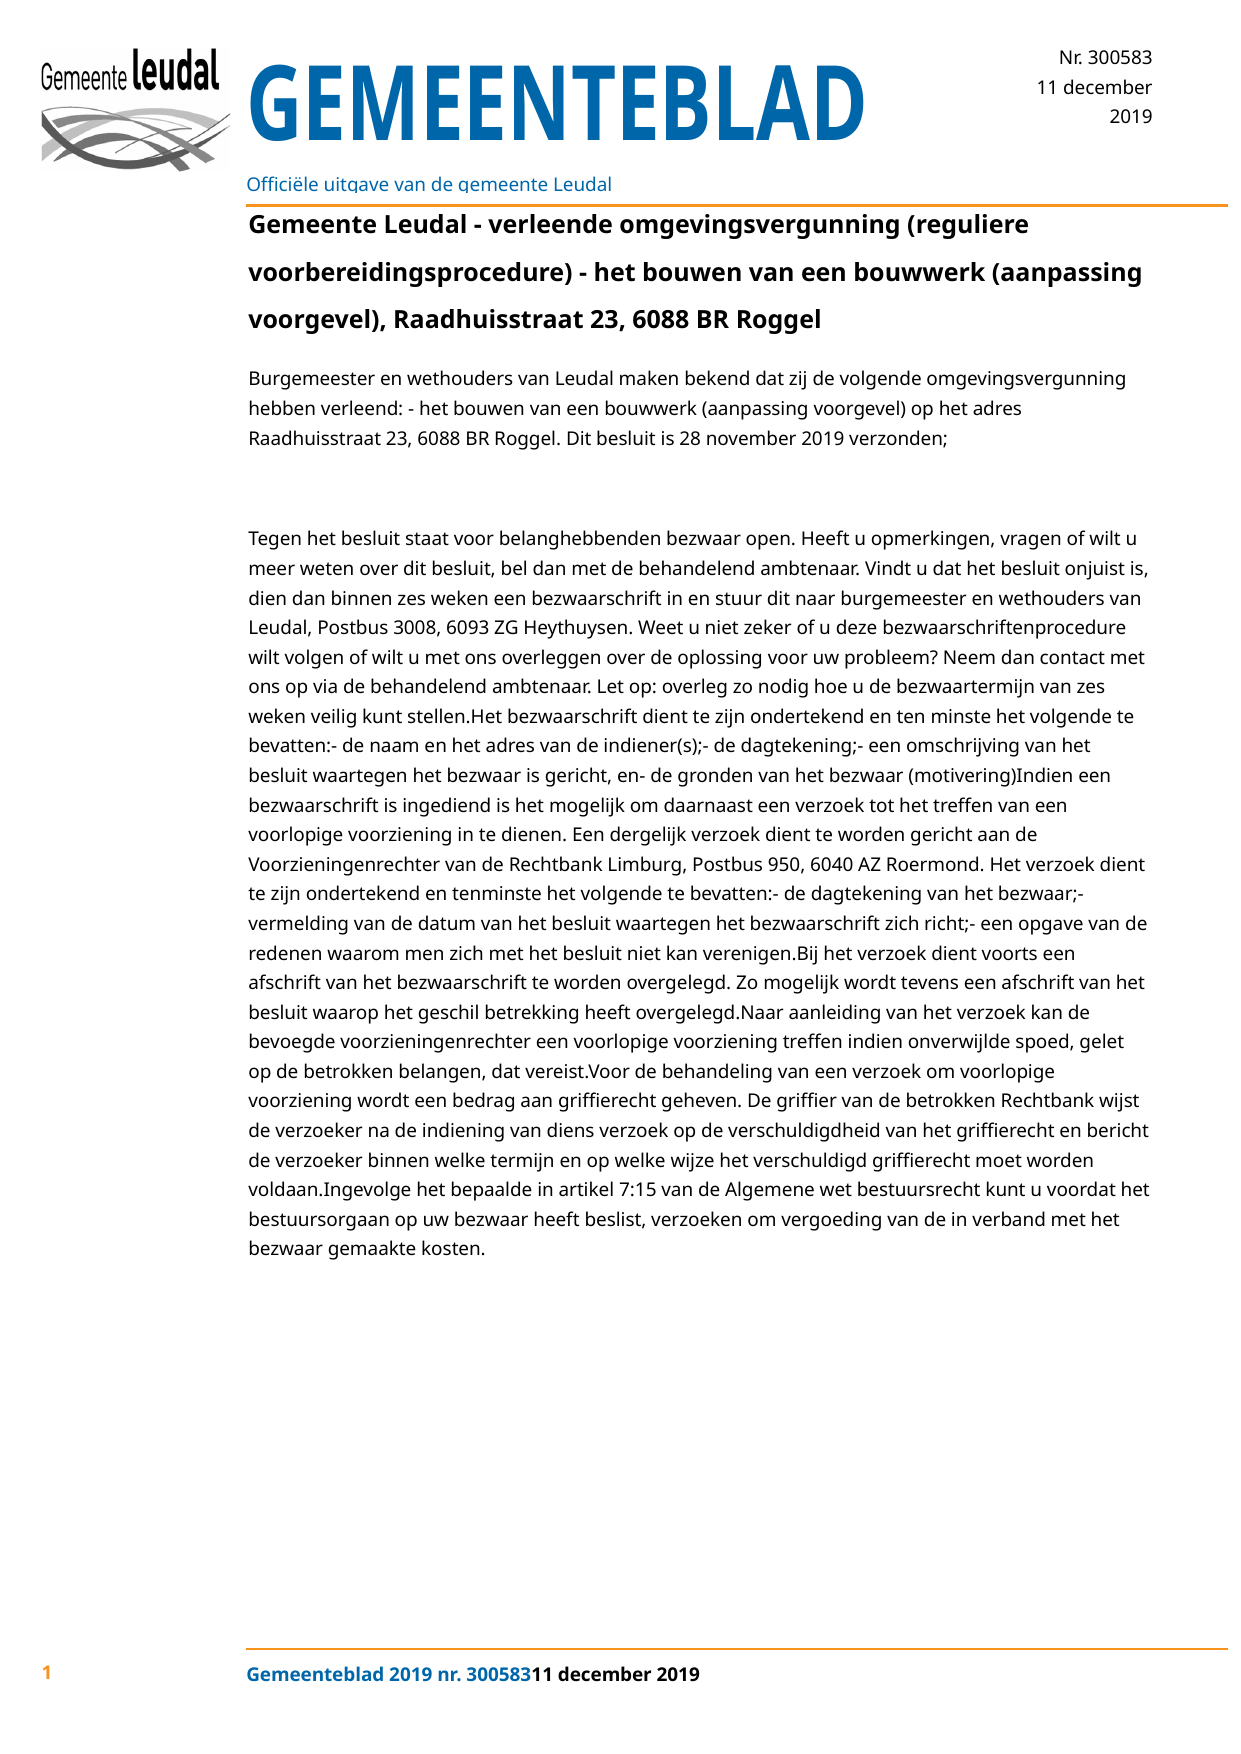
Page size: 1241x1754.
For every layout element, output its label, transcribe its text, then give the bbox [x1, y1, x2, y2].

text Tegen het besluit staat voor belanghebbenden bezwaar open. Heeft u opmerkingen, vragen of wilt u meer weten over dit besluit, bel dan met de behandelend ambtenaar. Vindt u dat het besluit onjuist is, dien dan binnen zes weken een bezwaarschrift in en stuur dit naar burgemeester en wethouders van Leudal, Postbus 3008, 6093 ZG Heythuysen. Weet u niet zeker of u deze bezwaarschriftenprocedure wilt volgen of wilt u met ons overleggen over de oplossing voor uw probleem? Neem dan contact met ons op via de behandelend ambtenaar. Let op: overleg zo nodig hoe u de bezwaartermijn van zes weken veilig kunt stellen.Het bezwaarschrift dient te zijn ondertekend en ten minste het volgende te bevatten:- de naam en het adres van de indiener(s);- de dagtekening;- een omschrijving van het besluit waartegen het bezwaar is gericht, en- de gronden van het bezwaar (motivering)Indien een bezwaarschrift is ingediend is het mogelijk om daarnaast een verzoek tot het treffen van een voorlopige voorziening in te dienen. Een dergelijk verzoek dient te worden gericht aan de Voorzieningenrechter van de Rechtbank Limburg, Postbus 950, 6040 AZ Roermond. Het verzoek dient te zijn ondertekend en tenminste het volgende te bevatten:- de dagtekening van het bezwaar;- vermelding van de datum van het besluit waartegen het bezwaarschrift zich richt;- een opgave van de redenen waarom men zich met het besluit niet kan verenigen.Bij het verzoek dient voorts een afschrift van het bezwaarschrift te worden overgelegd. Zo mogelijk wordt tevens een afschrift van het besluit waarop het geschil betrekking heeft overgelegd.Naar aanleiding van het verzoek kan de bevoegde voorzieningenrechter een voorlopige voorziening treffen indien onverwijlde spoed, gelet op de betrokken belangen, dat vereist.Voor de behandeling van een verzoek om voorlopige voorziening wordt een bedrag aan griffierecht geheven. De griffier van de betrokken Rechtbank wijst de verzoeker na de indiening van diens verzoek op de verschuldigdheid van het griffierecht en bericht de verzoeker binnen welke termijn en op welke wijze het verschuldigd griffierecht moet worden voldaan.Ingevolge het bepaalde in artikel 7:15 van de Algemene wet bestuursrecht kunt u voordat het bestuursorgaan op uw bezwaar heeft beslist, verzoeken om vergoeding van de in verband met het bezwaar gemaakte kosten. [248, 526, 1152, 1261]
text Burgemeester en wethouders van Leudal maken bekend dat zij de volgende omgevingsvergunning hebben verleend: - het bouwen van een bouwwerk (aanpassing voorgevel) op het adres Raadhuisstraat 23, 6088 BR Roggel. Dit besluit is 28 november 2019 verzonden; [248, 366, 1152, 450]
picture [41, 47, 231, 172]
text Gemeente Leudal - verleende omgevingsvergunning (reguliere voorbereidingsprocedure) - het bouwen van een bouwwerk (aanpassing voorgevel), Raadhuisstraat 23, 6088 BR Roggel [248, 207, 1152, 336]
